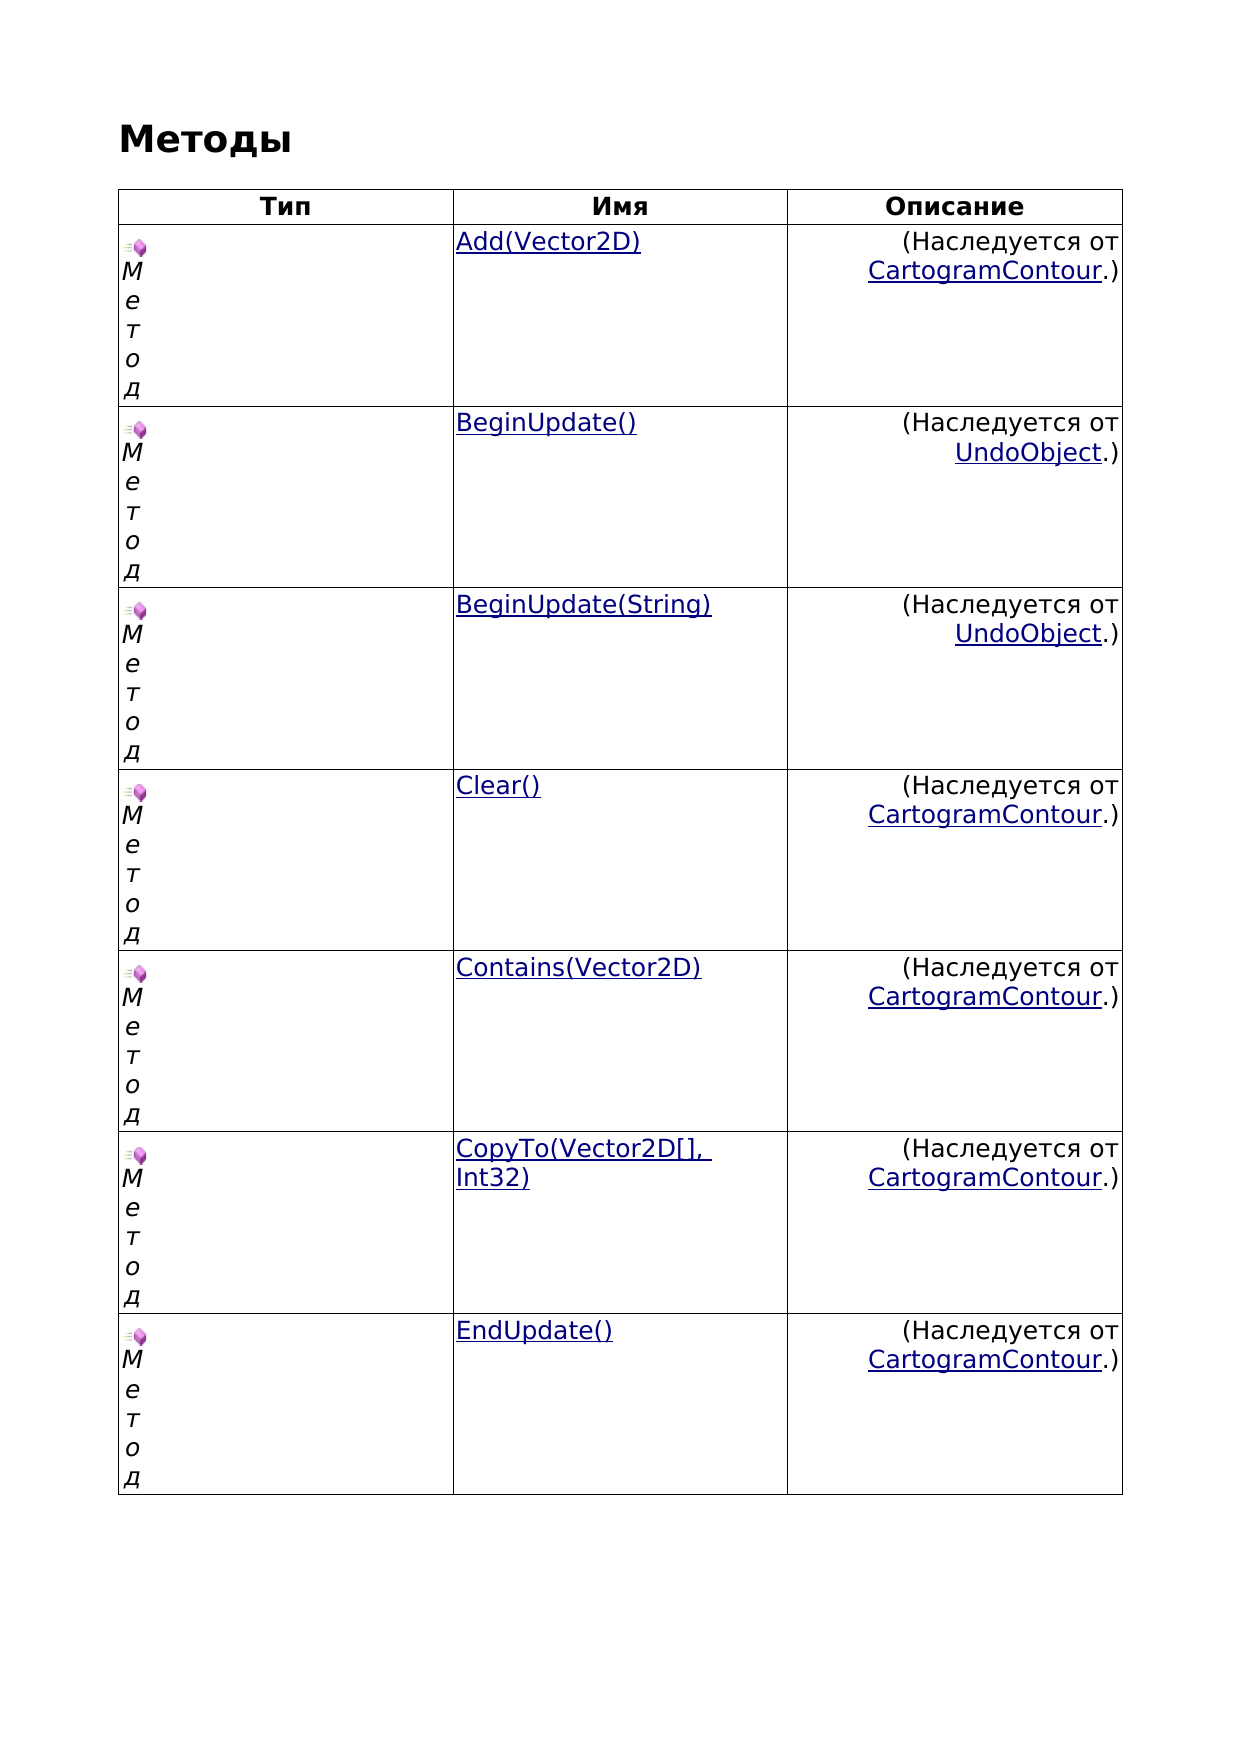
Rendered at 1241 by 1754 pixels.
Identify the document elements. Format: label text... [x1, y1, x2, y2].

table_cell Contains(Vector2D) [454, 951, 787, 1131]
table_header Описание [788, 190, 1122, 224]
table_cell [119, 225, 453, 406]
table_cell (Наследуется от CartogramContour.) [788, 770, 1122, 950]
table_cell (Наследуется от CartogramContour.) [788, 1132, 1122, 1313]
table_cell CopyTo(Vector2D[], Int32) [454, 1132, 787, 1313]
table_cell [119, 588, 453, 768]
picture [121, 965, 147, 983]
table_header Имя [454, 190, 787, 224]
table_cell [119, 951, 453, 1131]
table_cell (Наследуется от CartogramContour.) [788, 1314, 1122, 1494]
table_cell BeginUpdate(String) [454, 588, 787, 768]
table_cell Clear() [454, 770, 787, 950]
table_cell [119, 770, 453, 950]
table_cell [119, 1314, 453, 1494]
table_cell (Наследуется от UndoObject.) [788, 407, 1122, 587]
table_cell (Наследуется от CartogramContour.) [788, 951, 1122, 1131]
table_cell EndUpdate() [454, 1314, 787, 1494]
table_cell BeginUpdate() [454, 407, 787, 587]
picture [121, 784, 147, 802]
table_cell (Наследуется от UndoObject.) [788, 588, 1122, 768]
table_header Тип [119, 190, 453, 224]
picture [121, 1147, 147, 1165]
picture [121, 602, 147, 620]
picture [121, 1328, 147, 1346]
picture [121, 421, 147, 439]
table_cell [119, 1132, 453, 1313]
table_cell (Наследуется от CartogramContour.) [788, 225, 1122, 406]
table_cell Add(Vector2D) [454, 225, 787, 406]
subtitle Методы [118, 118, 1122, 162]
table_cell [119, 407, 453, 587]
picture [121, 239, 147, 257]
